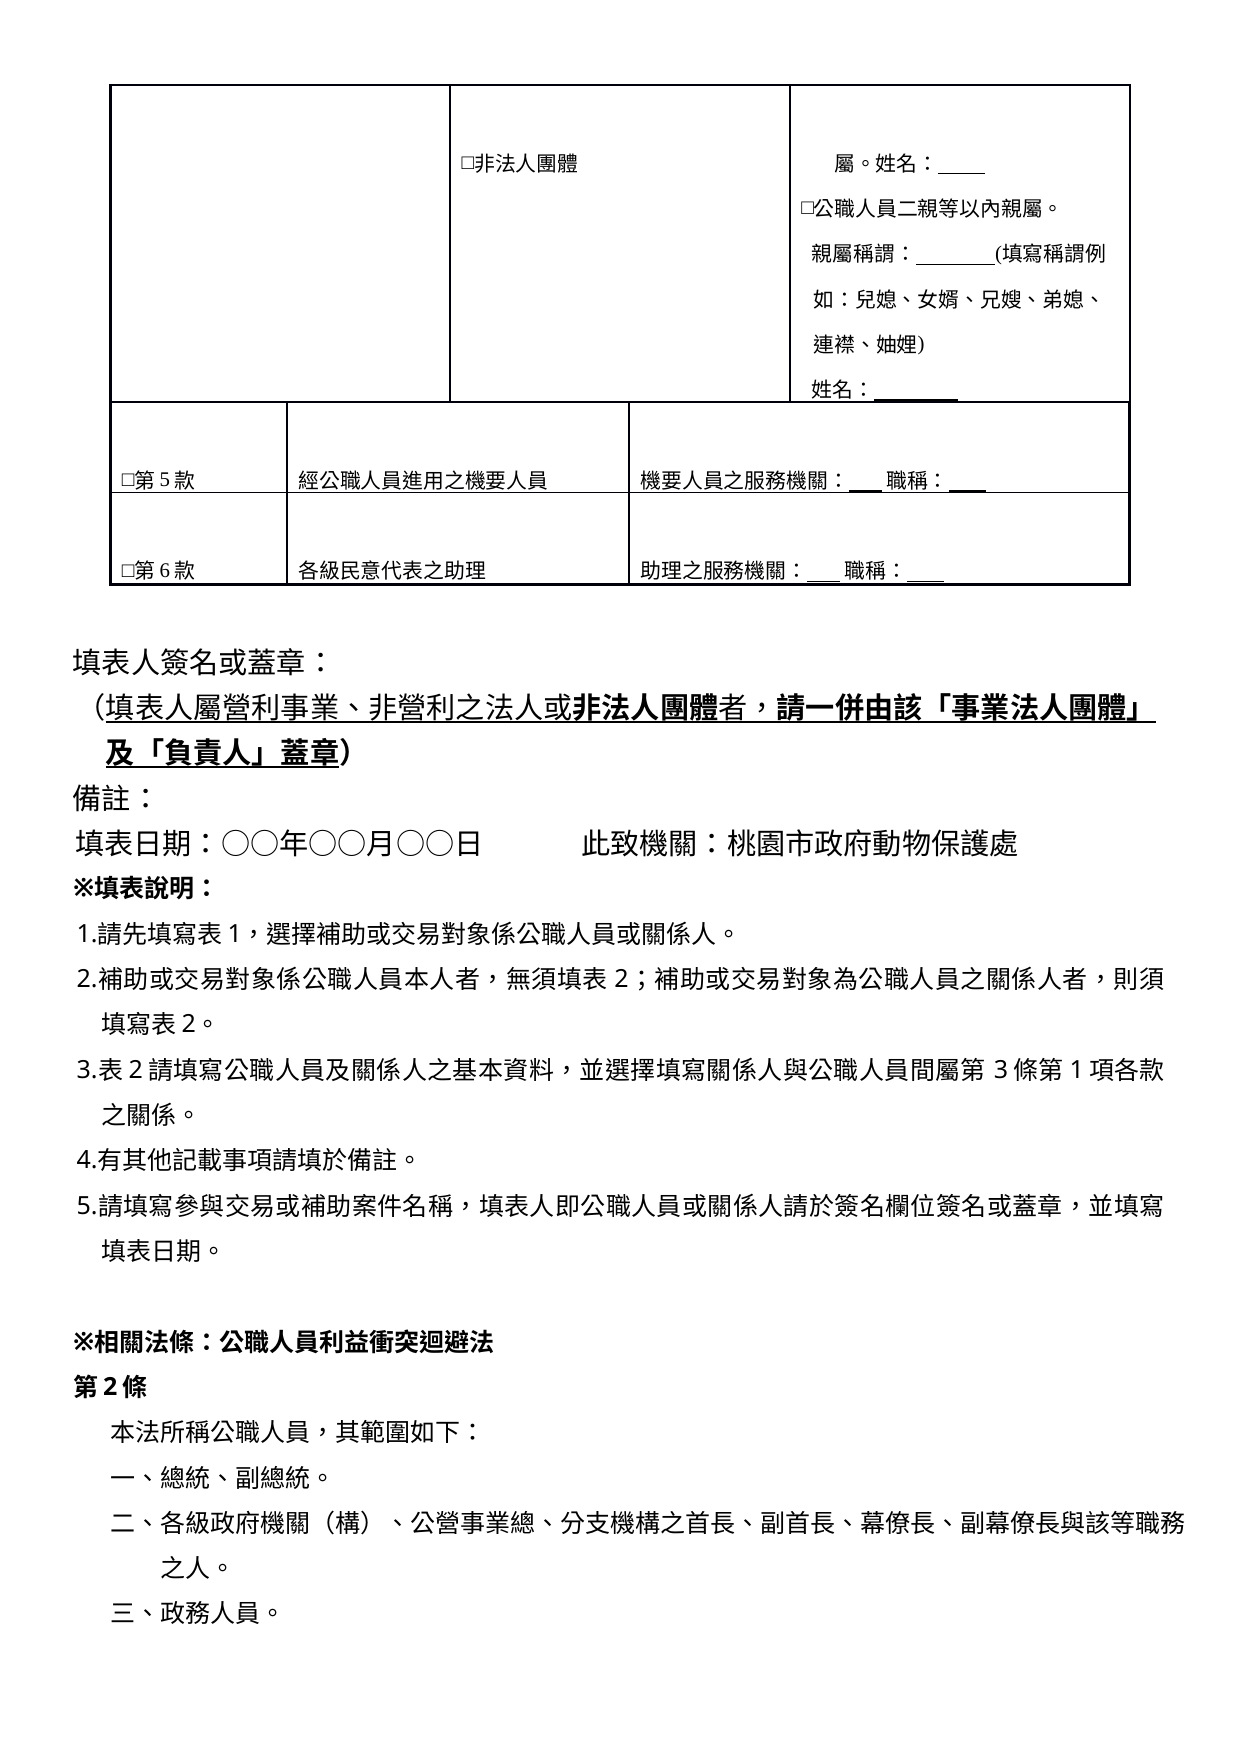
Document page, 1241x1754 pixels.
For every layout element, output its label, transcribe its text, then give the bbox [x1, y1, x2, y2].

text 二、各級政府機關（構）、公營事業總、分支機構之首長、副首長、幕僚長、副幕僚長與該等職務之人。 [110, 1489, 1209, 1579]
text ※填表說明： [63, 854, 1151, 899]
table_cell □非法人團體 [451, 86, 789, 401]
text 2.補助或交易對象係公職人員本人者，無須填表2；補助或交易對象為公職人員之關係人者，則須填寫表2。 [76, 945, 1165, 1036]
table_cell 經公職人員進用之機要人員 [288, 403, 628, 492]
text ※相關法條：公職人員利益衝突迴避法 [63, 1307, 1151, 1353]
text 5.請填寫參與交易或補助案件名稱，填表人即公職人員或關係人請於簽名欄位簽名或蓋章，並填寫填表日期。 [76, 1171, 1165, 1262]
table_cell 機要人員之服務機關： 職稱： [630, 403, 1128, 492]
table_cell □第6款 [112, 493, 286, 582]
text 三、政務人員。 [110, 1579, 1209, 1624]
text （填表人屬營利事業、非營利之法人或非法人團體者，請一併由該「事業法人團體」及「負責人」蓋章） [76, 673, 1165, 764]
table_cell 各級民意代表之助理 [288, 493, 628, 582]
text 1.請先填寫表1，選擇補助或交易對象係公職人員或關係人。 [76, 899, 1165, 945]
text 本法所稱公職人員，其範圍如下： [110, 1398, 1209, 1443]
table_cell [112, 86, 449, 401]
text 備註： [43, 764, 1165, 809]
text 一、總統、副總統。 [110, 1443, 1209, 1489]
table_cell 屬。姓名： □公職人員二親等以內親屬。 親屬稱謂： (填寫稱謂例如：兒媳、女婿、兄嫂、弟媳、連襟、妯娌) 姓名： [791, 86, 1129, 401]
table_cell □第5款 [112, 403, 286, 492]
text 3.表2請填寫公職人員及關係人之基本資料，並選擇填寫關係人與公職人員間屬第3條第1項各款之關係。 [76, 1036, 1165, 1126]
text 第2條 [63, 1353, 1151, 1398]
text 填表日期：○○年○○月○○日 此致機關：桃園市政府動物保護處 [75, 809, 1165, 854]
text 填表人簽名或蓋章： [43, 628, 1165, 673]
table_cell 助理之服務機關： 職稱： [630, 493, 1128, 582]
text 4.有其他記載事項請填於備註。 [76, 1126, 1165, 1171]
